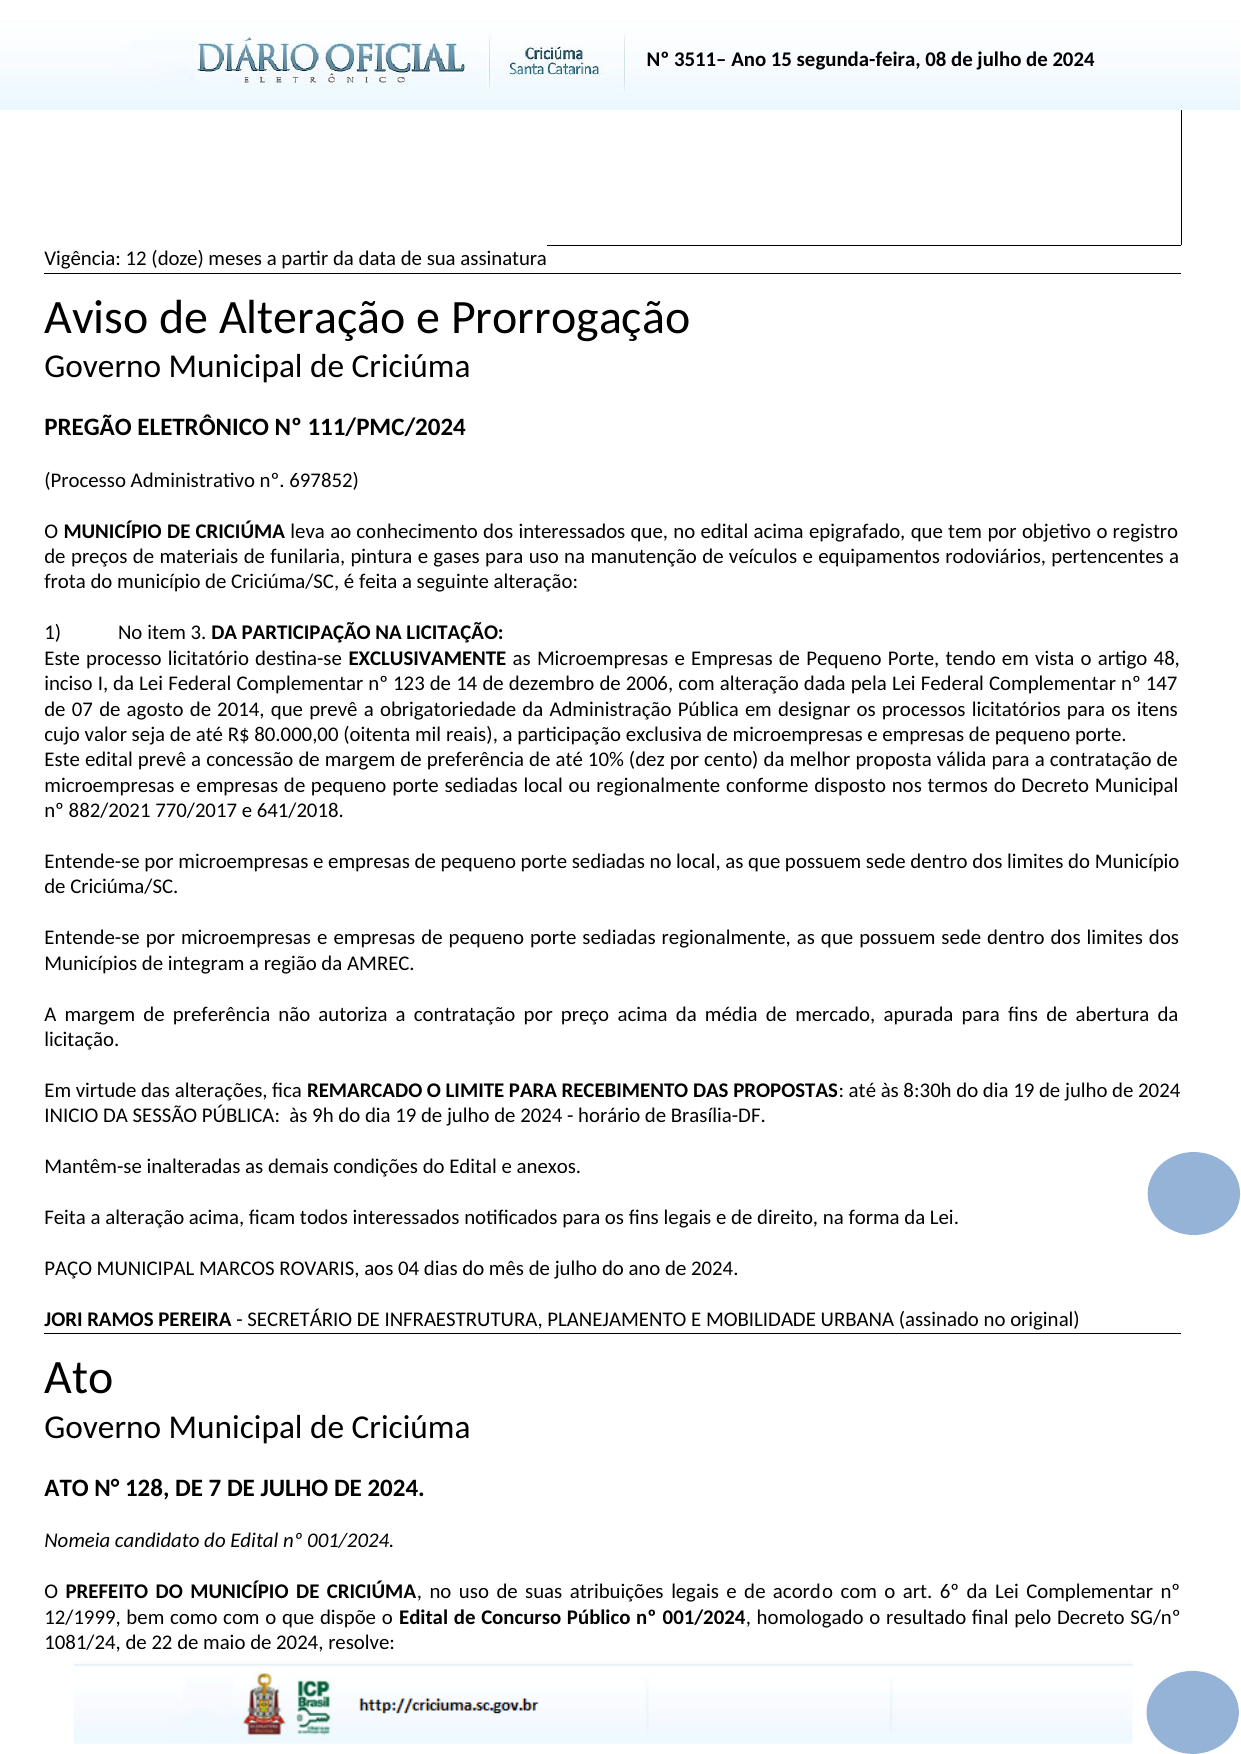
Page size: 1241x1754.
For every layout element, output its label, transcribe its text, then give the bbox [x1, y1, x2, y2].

text JORI RAMOS PEREIRA - SECRETÁRIO DE INFRAESTRUTURA, PLANEJAMENTO E MOBILIDADE URBANA (assinado no original) [44, 1306, 1181, 1333]
text Governo Municipal de Criciúma [44, 345, 1181, 386]
text Entende-se por microempresas e empresas de pequeno porte sediadas regionalmente, as que possuem sede dentro dos limites dos Municípios de integram a região da AMREC. [44, 924, 1181, 975]
text Ato [44, 1347, 1181, 1406]
text (Processo Administrativo nº. 697852) [44, 467, 1181, 492]
text Governo Municipal de Criciúma [44, 1406, 1181, 1446]
text Vigência: 12 (doze) meses a partir da data de sua assinatura [44, 245, 1181, 273]
text Feita a alteração acima, ficam todos interessados notificados para os fins legais e de direito, na forma da Lei. [44, 1204, 1168, 1229]
text Este edital prevê a concessão de margem de preferência de até 10% (dez por cento) da melhor proposta válida para a contratação de microempresas e empresas de pequeno porte sediadas local ou regionalmente conforme disposto nos termos do Decreto Municipal nº 882/2021 770/2017 e 641/2018. [44, 747, 1181, 823]
text PAÇO MUNICIPAL MARCOS ROVARIS, aos 04 dias do mês de julho do ano de 2024. [44, 1255, 1181, 1280]
text Aviso de Alteração e Prorrogação [44, 286, 1181, 345]
text O PREFEITO DO MUNICÍPIO DE CRICIÚMA, no uso de suas atribuições legais e de acordo com o art. 6º da Lei Complementar nº 12/1999, bem como com o que dispõe o Edital de Concurso Público nº 001/2024, homologado o resultado final pelo Decreto SG/nº 1081/24, de 22 de maio de 2024, resolve: [44, 1578, 1181, 1655]
text INICIO DA SESSÃO PÚBLICA: às 9h do dia 19 de julho de 2024 - horário de Brasília-DF. [44, 1102, 1181, 1128]
text ATO N° 128, DE 7 DE JULHO DE 2024. [44, 1472, 1181, 1502]
text Este processo licitatório destina-se EXCLUSIVAMENTE as Microempresas e Empresas de Pequeno Porte, tendo em vista o artigo 48, inciso I, da Lei Federal Complementar nº 123 de 14 de dezembro de 2006, com alteração dada pela Lei Federal Complementar nº 147 de 07 de agosto de 2014, que prevê a obrigatoriedade da Administração Pública em designar os processos licitatórios para os itens cujo valor seja de até R$ 80.000,00 (oitenta mil reais), a participação exclusiva de microempresas e empresas de pequeno porte. [44, 645, 1181, 747]
text PREGÃO ELETRÔNICO Nº 111/PMC/2024 [44, 411, 1181, 442]
text O MUNICÍPIO DE CRICIÚMA leva ao conhecimento dos interessados que, no edital acima epigrafado, que tem por objetivo o registro de preços de materiais de funilaria, pintura e gases para uso na manutenção de veículos e equipamentos rodoviários, pertencentes a frota do município de Criciúma/SC, é feita a seguinte alteração: [44, 518, 1181, 594]
text A margem de preferência não autoriza a contratação por preço acima da média de mercado, apurada para fins de abertura da licitação. [44, 1001, 1181, 1052]
text Entende-se por microempresas e empresas de pequeno porte sediadas no local, as que possuem sede dentro dos limites do Município de Criciúma/SC. [44, 848, 1181, 899]
text Nomeia candidato do Edital nº 001/2024. [44, 1528, 1181, 1553]
text Mantêm-se inalteradas as demais condições do Edital e anexos. [44, 1153, 1180, 1179]
text 1) No item 3. DA PARTICIPAÇÃO NA LICITAÇÃO: [44, 619, 1181, 645]
text Em virtude das alterações, fica REMARCADO O LIMITE PARA RECEBIMENTO DAS PROPOSTAS: até às 8:30h do dia 19 de julho de 2024 [44, 1077, 1181, 1102]
